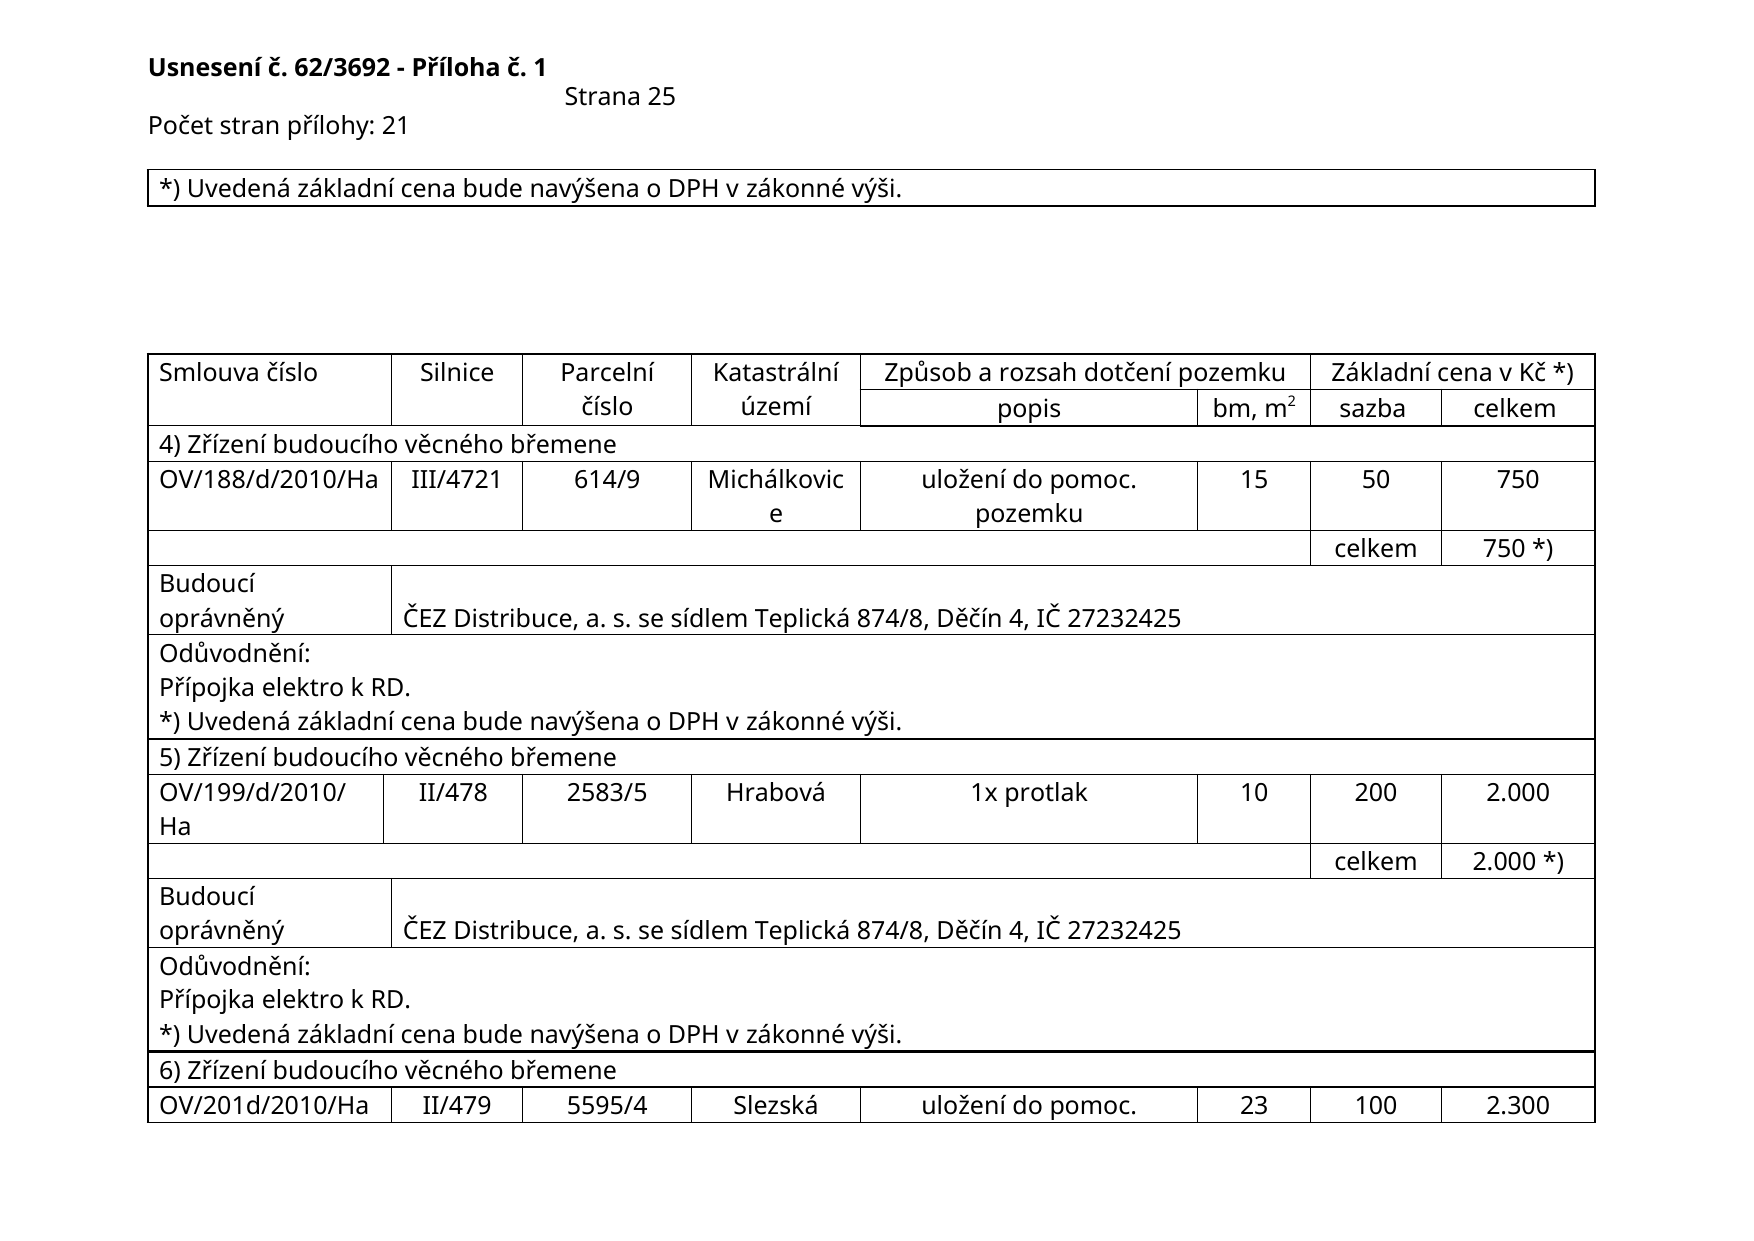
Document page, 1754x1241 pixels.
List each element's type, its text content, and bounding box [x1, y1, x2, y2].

table_cell uložení do pomoc. [861, 1088, 1197, 1122]
table_cell popis [861, 390, 1197, 425]
table_cell Slezská [692, 1088, 860, 1122]
table_cell II/478 [384, 775, 522, 843]
table_cell ČEZ Distribuce, a. s. se sídlem Teplická 874/8, Děčín 4, IČ 27232425 [392, 566, 1594, 634]
table_cell 2583/5 [523, 775, 691, 843]
table_cell 2.000 [1442, 775, 1594, 843]
table_cell 15 [1198, 462, 1310, 530]
table_cell 50 [1311, 462, 1441, 530]
table_cell sazba [1311, 390, 1441, 425]
table_cell 614/9 [523, 462, 691, 530]
table_cell 23 [1198, 1088, 1310, 1122]
table_cell 750 *) [1442, 531, 1594, 565]
table_cell [149, 844, 1310, 878]
table_header Silnice [392, 355, 522, 425]
table_cell 100 [1311, 1088, 1441, 1122]
table_cell 5595/4 [523, 1088, 691, 1122]
table_cell Odůvodnění: Přípojka elektro k RD. *) Uvedená základní cena bude navýšena o DPH v zákonné výši. [149, 948, 1594, 1050]
table_cell uložení do pomoc. pozemku [861, 462, 1197, 530]
table_header Základní cena v Kč *) [1311, 355, 1594, 388]
table_cell celkem [1311, 844, 1441, 878]
table_cell OV/199/d/2010/Ha [149, 775, 383, 843]
table_cell 1x protlak [861, 775, 1197, 843]
table_cell *) Uvedená základní cena bude navýšena o DPH v zákonné výši. [149, 170, 1594, 204]
table_header Smlouva číslo [149, 355, 391, 425]
table_header Katastrální území [692, 355, 860, 425]
table_cell OV/188/d/2010/Ha [149, 462, 391, 530]
table_header Parcelní číslo [523, 355, 691, 425]
table_cell 10 [1198, 775, 1310, 843]
table_cell 200 [1311, 775, 1441, 843]
table_cell ČEZ Distribuce, a. s. se sídlem Teplická 874/8, Děčín 4, IČ 27232425 [392, 879, 1594, 947]
table_cell OV/201d/2010/Ha [149, 1088, 391, 1122]
table_cell II/479 [392, 1088, 522, 1122]
table_cell 2.000 *) [1442, 844, 1594, 878]
table_header Způsob a rozsah dotčení pozemku [861, 355, 1310, 388]
table_cell bm, m2 [1198, 390, 1310, 425]
table_cell Budoucí oprávněný [149, 566, 391, 634]
table_cell 750 [1442, 462, 1594, 530]
table_cell 5) Zřízení budoucího věcného břemene [149, 740, 1594, 774]
table_cell 6) Zřízení budoucího věcného břemene [149, 1053, 1594, 1086]
table_cell [149, 531, 1310, 565]
table_cell 2.300 [1442, 1088, 1594, 1122]
table_cell celkem [1442, 390, 1594, 425]
table_cell Odůvodnění: Přípojka elektro k RD. *) Uvedená základní cena bude navýšena o DPH v zákonné výši. [149, 635, 1594, 737]
table_cell Hrabová [692, 775, 860, 843]
table_cell celkem [1311, 531, 1441, 565]
table_cell III/4721 [392, 462, 522, 530]
table_cell 4) Zřízení budoucího věcného břemene [149, 426, 1594, 461]
table_cell Michálkovice [692, 462, 860, 530]
table_cell Budoucí oprávněný [149, 879, 391, 947]
